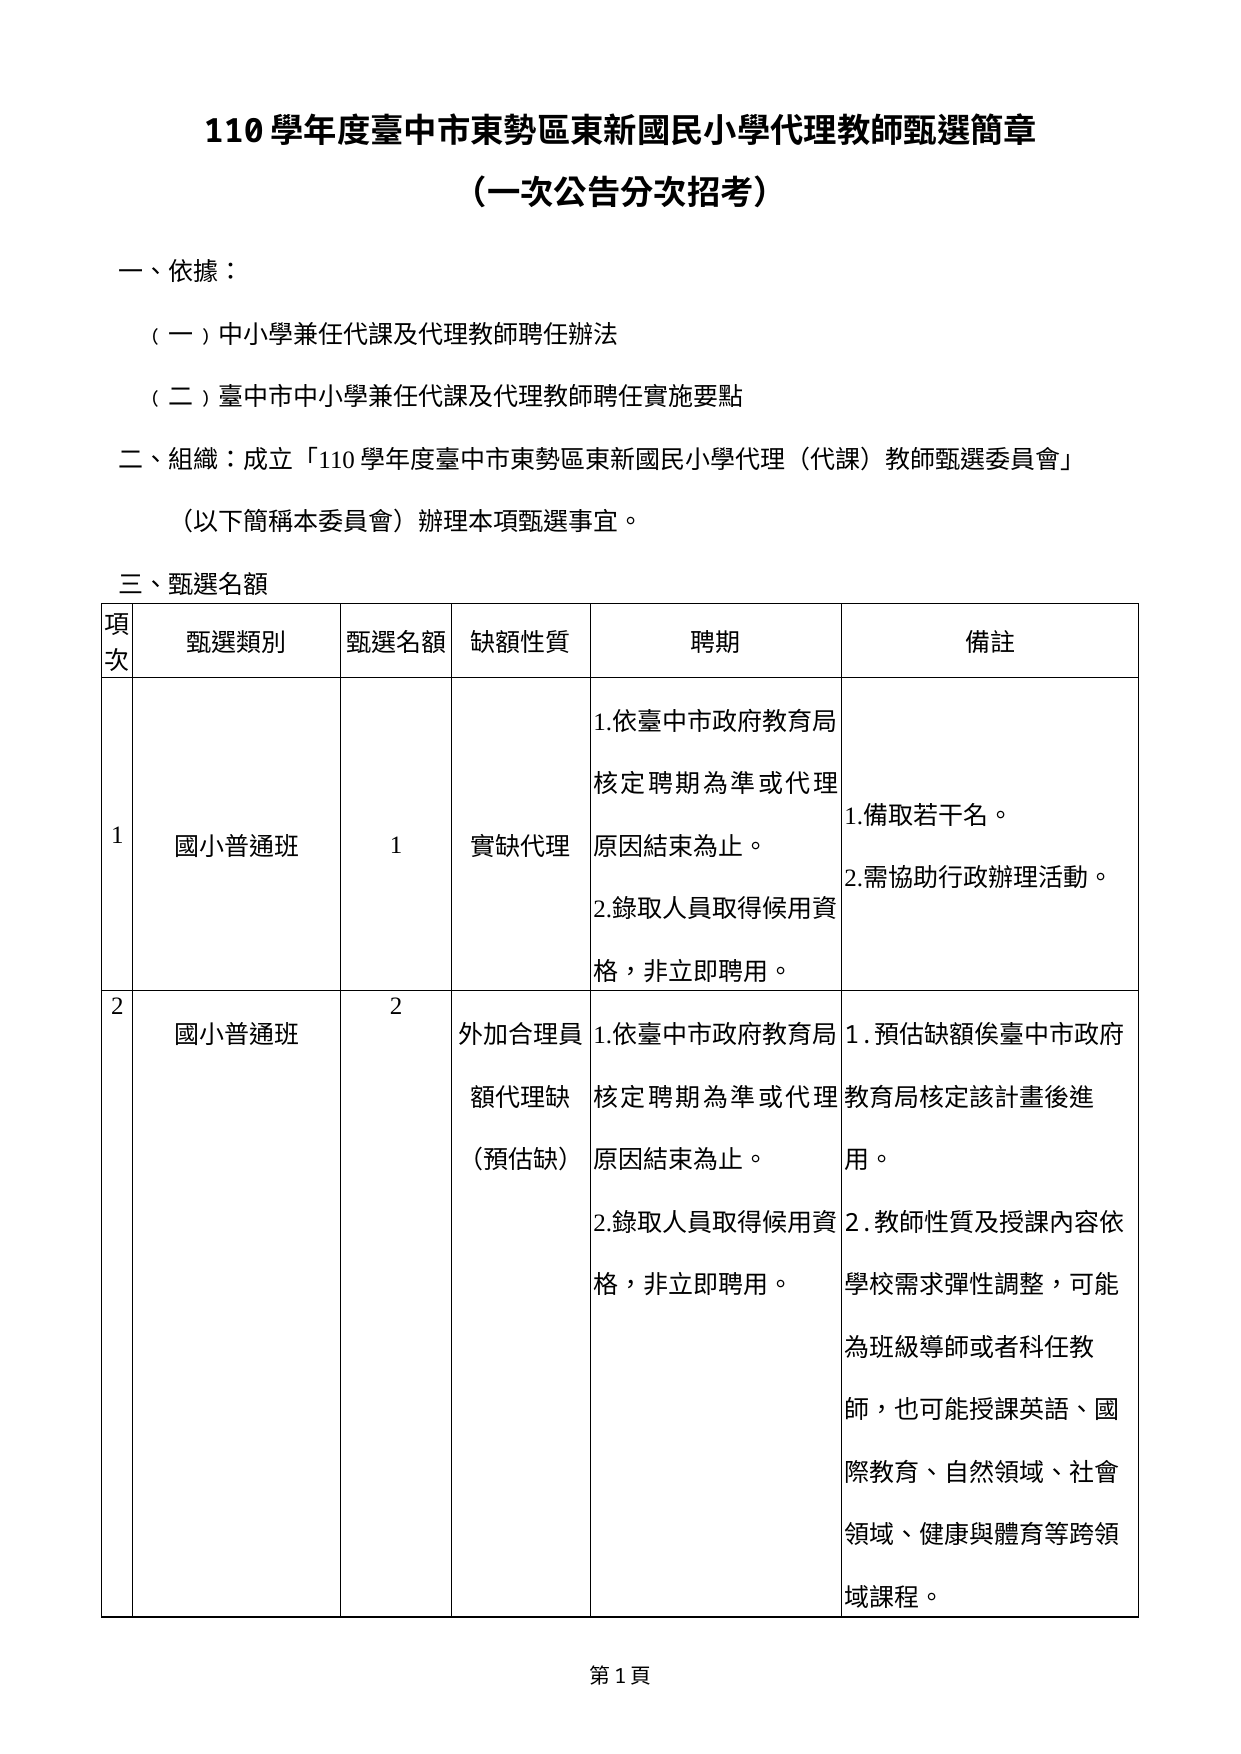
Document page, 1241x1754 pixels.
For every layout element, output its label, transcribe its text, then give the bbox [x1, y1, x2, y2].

table_cell 2 [341, 991, 451, 1616]
table_header 備註 [842, 604, 1138, 677]
table_cell 外加合理員額代理缺 （預估缺） [452, 991, 590, 1616]
table_cell 實缺代理 [452, 678, 590, 990]
text 三、甄選名額 [118, 541, 1122, 603]
text 一、依據： [118, 228, 1122, 291]
text 110學年度臺中市東勢區東新國民小學代理教師甄選簡章 [118, 86, 1122, 148]
table_header 甄選類別 [133, 604, 340, 677]
table_cell 1.依臺中市政府教育局核定聘期為準或代理原因結束為止。 2.錄取人員取得候用資格，非立即聘用。 [591, 991, 841, 1616]
table_cell 1.依臺中市政府教育局核定聘期為準或代理原因結束為止。 2.錄取人員取得候用資格，非立即聘用。 [591, 678, 841, 990]
table_header 聘期 [591, 604, 841, 677]
table_cell 1.預估缺額俟臺中市政府教育局核定該計畫後進用。 2.教師性質及授課內容依學校需求彈性調整，可能為班級導師或者科任教師，也可能授課英語、國際教育、自然領域、社會領域、健康與體育等跨領域課程。 [842, 991, 1138, 1616]
table_cell 1 [102, 678, 132, 990]
text ﹙一﹚中小學兼任代課及代理教師聘任辦法 [143, 291, 1122, 353]
text 二、組織：成立「110學年度臺中市東勢區東新國民小學代理（代課）教師甄選委員會」（以下簡稱本委員會）辦理本項甄選事宜。 [118, 416, 1122, 541]
table_header 缺額性質 [452, 604, 590, 677]
table_cell 1.備取若干名。 2.需協助行政辦理活動。 [842, 678, 1138, 990]
table_cell 國小普通班 [133, 991, 340, 1616]
table_header 甄選名額 [341, 604, 451, 677]
table_cell 1 [341, 678, 451, 990]
table_cell 2 [102, 991, 132, 1616]
table_cell 國小普通班 [133, 678, 340, 990]
text ﹙二﹚臺中市中小學兼任代課及代理教師聘任實施要點 [143, 353, 1122, 416]
table_header 項次 [102, 604, 132, 677]
text （一次公告分次招考） [118, 148, 1122, 211]
